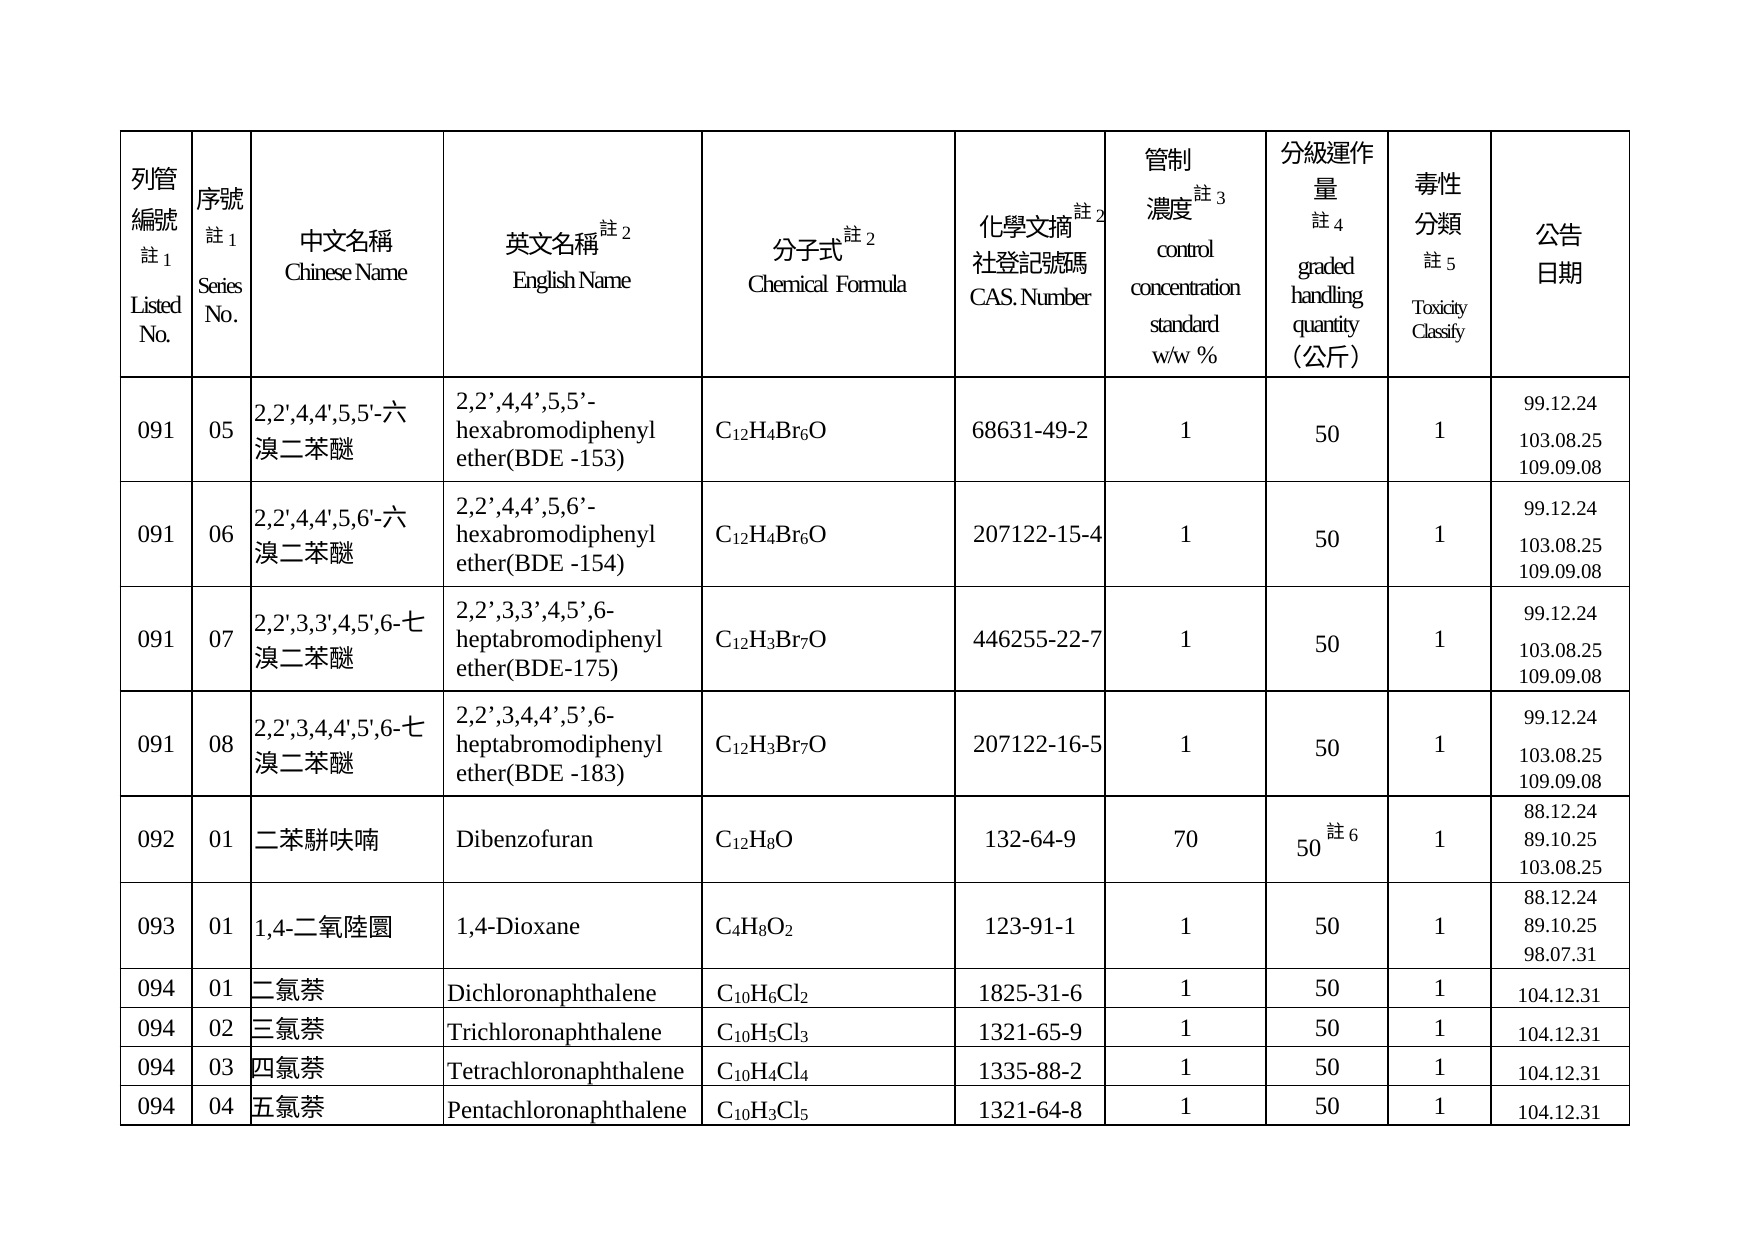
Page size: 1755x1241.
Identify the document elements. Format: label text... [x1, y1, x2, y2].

table_cell 104.12.31 [1492, 1047, 1629, 1085]
table_cell 1,4-二氧陸圜 [252, 883, 443, 968]
table_cell 99.12.24 103.08.25 109.09.08 [1492, 587, 1629, 690]
table_cell 1 [1106, 692, 1265, 795]
table_cell 50 [1267, 1086, 1387, 1124]
table_header 公告 日期 [1492, 132, 1629, 376]
table_cell 093 [121, 883, 191, 968]
table_cell Trichloronaphthalene [444, 1008, 701, 1046]
table_header 分級運作量 註4 graded handling quantity （公斤） [1267, 132, 1387, 376]
table_cell 1 [1389, 378, 1490, 481]
table_cell 2,2',4,4',5,6'-六溴二苯醚 [252, 482, 443, 586]
table_cell 2,2’,4,4’,5,6’-hexabromodiphenyl ether(BDE -154) [444, 482, 701, 586]
table_cell 01 [193, 883, 250, 968]
table_cell C4H8O2 [703, 883, 954, 968]
table_cell 1 [1389, 692, 1490, 795]
table_cell Tetrachloronaphthalene [444, 1047, 701, 1085]
table_cell C12H4Br6O [703, 378, 954, 481]
table_cell 1 [1389, 1047, 1490, 1085]
table_cell 50 [1267, 482, 1387, 586]
table_cell 1 [1106, 378, 1265, 481]
table_cell 四氯萘 [252, 1047, 443, 1085]
table_cell C10H5Cl3 [703, 1008, 954, 1046]
table_cell 1 [1106, 883, 1265, 968]
table_cell C10H6Cl2 [703, 969, 954, 1007]
table_cell 207122-16-5 [956, 692, 1104, 795]
table_cell 05 [193, 378, 250, 481]
table_cell C10H4Cl4 [703, 1047, 954, 1085]
table_cell 06 [193, 482, 250, 586]
table_cell 104.12.31 [1492, 969, 1629, 1007]
table_cell 092 [121, 797, 191, 881]
table_cell 50註6 [1267, 797, 1387, 881]
table_cell C12H3Br7O [703, 692, 954, 795]
table_cell 99.12.24 103.08.25 109.09.08 [1492, 692, 1629, 795]
table_cell 2,2',4,4',5,5'-六溴二苯醚 [252, 378, 443, 481]
table_cell 07 [193, 587, 250, 690]
table_header 中文名稱 Chinese Name [252, 132, 443, 376]
table_cell 094 [121, 969, 191, 1007]
table_cell 1 [1389, 587, 1490, 690]
table_cell 2,2’,3,3’,4,5’,6-heptabromodiphenyl ether(BDE-175) [444, 587, 701, 690]
table_cell 094 [121, 1086, 191, 1124]
table_cell 1 [1106, 969, 1265, 1007]
table_cell 88.12.24 89.10.25 103.08.25 [1492, 797, 1629, 881]
table_cell 446255-22-7 [956, 587, 1104, 690]
table_cell 1 [1389, 1008, 1490, 1046]
table_cell 二苯駢呋喃 [252, 797, 443, 881]
table_cell 091 [121, 587, 191, 690]
table_cell 091 [121, 482, 191, 586]
table_cell 02 [193, 1008, 250, 1046]
table_cell 207122-15-4 [956, 482, 1104, 586]
table_cell 1,4-Dioxane [444, 883, 701, 968]
table_cell 1 [1389, 969, 1490, 1007]
table_cell 二氯萘 [252, 969, 443, 1007]
table_cell 1 [1106, 1047, 1265, 1085]
table_cell 88.12.24 89.10.25 98.07.31 [1492, 883, 1629, 968]
table_header 毒性 分類 註5 Toxicity Classify [1389, 132, 1490, 376]
table_cell 1 [1389, 883, 1490, 968]
table_header 英文名稱註2 English Name [444, 132, 701, 376]
table_cell 2,2’,4,4’,5,5’-hexabromodiphenyl ether(BDE -153) [444, 378, 701, 481]
table_cell 99.12.24 103.08.25 109.09.08 [1492, 378, 1629, 481]
table_cell 2,2',3,4,4',5',6-七溴二苯醚 [252, 692, 443, 795]
table_cell 68631-49-2 [956, 378, 1104, 481]
table_cell Dibenzofuran [444, 797, 701, 881]
table_cell 01 [193, 969, 250, 1007]
table_cell C12H4Br6O [703, 482, 954, 586]
table_cell 五氯萘 [252, 1086, 443, 1124]
table_cell 094 [121, 1008, 191, 1046]
table_cell 1825-31-6 [956, 969, 1104, 1007]
table_cell Pentachloronaphthalene [444, 1086, 701, 1124]
table_header 化學文摘註2 社登記號碼 CAS. Number [956, 132, 1104, 376]
table_cell C12H3Br7O [703, 587, 954, 690]
table_cell 三氯萘 [252, 1008, 443, 1046]
table_cell 1 [1389, 1086, 1490, 1124]
table_cell 03 [193, 1047, 250, 1085]
table_cell 50 [1267, 587, 1387, 690]
table_cell 1 [1106, 482, 1265, 586]
table_cell 99.12.24 103.08.25 109.09.08 [1492, 482, 1629, 586]
table_cell 1 [1389, 797, 1490, 881]
table_cell 50 [1267, 1008, 1387, 1046]
table_cell C12H8O [703, 797, 954, 881]
table_cell 50 [1267, 692, 1387, 795]
table_cell 104.12.31 [1492, 1086, 1629, 1124]
table_cell 1 [1106, 587, 1265, 690]
table_cell 1 [1389, 482, 1490, 586]
table_header 序號 註1 Series No. [193, 132, 250, 376]
table_header 分子式註2 Chemical Formula [703, 132, 954, 376]
table_cell 104.12.31 [1492, 1008, 1629, 1046]
table_cell 132-64-9 [956, 797, 1104, 881]
table_cell 50 [1267, 969, 1387, 1007]
table_cell 1321-65-9 [956, 1008, 1104, 1046]
table_cell 1335-88-2 [956, 1047, 1104, 1085]
table_cell 1321-64-8 [956, 1086, 1104, 1124]
table_cell Dichloronaphthalene [444, 969, 701, 1007]
table_cell 091 [121, 378, 191, 481]
table_cell 2,2',3,3',4,5',6-七溴二苯醚 [252, 587, 443, 690]
table_cell 04 [193, 1086, 250, 1124]
table_cell C10H3Cl5 [703, 1086, 954, 1124]
table_cell 1 [1106, 1086, 1265, 1124]
table_header 管制 濃度註3 control concentration standard w/w % [1106, 132, 1265, 376]
table_cell 50 [1267, 378, 1387, 481]
table_cell 08 [193, 692, 250, 795]
table_cell 2,2’,3,4,4’,5’,6-heptabromodiphenyl ether(BDE -183) [444, 692, 701, 795]
table_cell 50 [1267, 1047, 1387, 1085]
table_cell 50 [1267, 883, 1387, 968]
table_cell 70 [1106, 797, 1265, 881]
table_cell 123-91-1 [956, 883, 1104, 968]
table_header 列管 編號 註1 Listed No. [121, 132, 191, 376]
table_cell 094 [121, 1047, 191, 1085]
table_cell 01 [193, 797, 250, 881]
table_cell 1 [1106, 1008, 1265, 1046]
table_cell 091 [121, 692, 191, 795]
